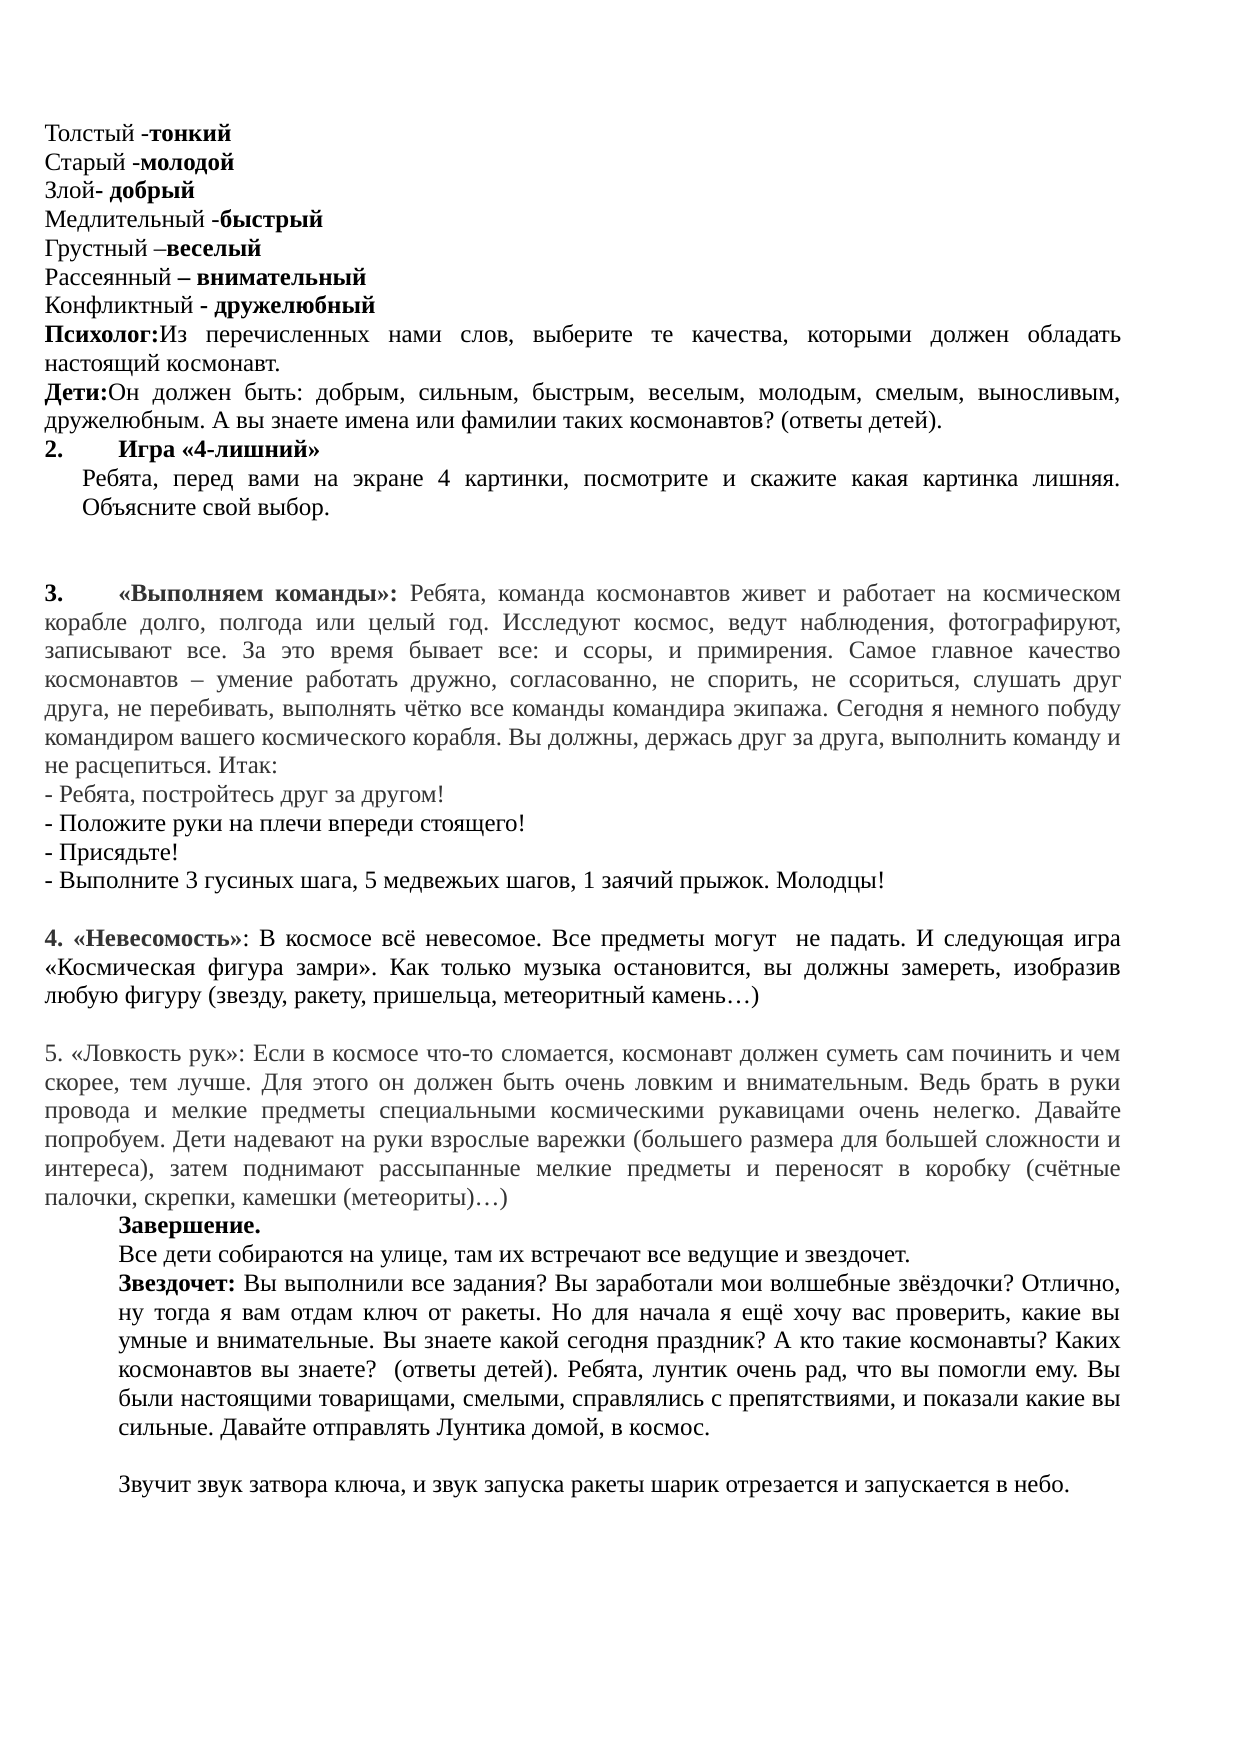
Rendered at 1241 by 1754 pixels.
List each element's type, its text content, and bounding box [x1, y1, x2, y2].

list «Выполняем команды»: Ребята, команда космонавтов живет и работает на космическом корабле долго, полгода или целый год. Исследуют космос, ведут наблюдения, фотографируют, записывают все. За это время бывает все: и ссоры, и примирения. Самое главное качество космонавтов – умение работать дружно, согласованно, не спорить, не ссориться, слушать друг друга, не перебивать, выполнять чётко все команды командира экипажа. Сегодня я немного побуду командиром вашего космического корабля. Вы должны, держась друг за друга, выполнить команду и не расцепиться. Итак: [44, 578, 1122, 779]
text Все дети собираются на улице, там их встречают все ведущие и звездочет. [118, 1239, 1122, 1268]
text Психолог:Из перечисленных нами слов, выберите те качества, которыми должен обладать настоящий космонавт. [44, 319, 1122, 377]
text Звездочет: Вы выполнили все задания? Вы заработали мои волшебные звёздочки? Отлично, ну тогда я вам отдам ключ от ракеты. Но для начала я ещё хочу вас проверить, какие вы умные и внимательные. Вы знаете какой сегодня праздник? А кто такие космонавты? Каких космонавтов вы знаете? (ответы детей). Ребята, лунтик очень рад, что вы помогли ему. Вы были настоящими товарищами, смелыми, справлялись с препятствиями, и показали какие вы сильные. Давайте отправлять Лунтика домой, в космос. [118, 1268, 1122, 1441]
text Рассеянный – внимательный [44, 262, 1122, 291]
text Дети:Он должен быть: добрым, сильным, быстрым, веселым, молодым, смелым, выносливым, дружелюбным. А вы знаете имена или фамилии таких космонавтов? (ответы детей). [44, 377, 1122, 434]
text Конфликтный - дружелюбный [44, 291, 1122, 319]
text Толстый -тонкий [44, 118, 1122, 147]
text Ребята, перед вами на экране 4 картинки, посмотрите и скажите какая картинка лишняя. Объясните свой выбор. [82, 463, 1122, 521]
text Звучит звук затвора ключа, и звук запуска ракеты шарик отрезается и запускается в небо. [118, 1469, 1122, 1498]
text - Выполните 3 гусиных шага, 5 медвежьих шагов, 1 заячий прыжок. Молодцы! [44, 866, 1122, 894]
list 5. «Ловкость рук»: Если в космосе что-то сломается, космонавт должен суметь сам починить и чем скорее, тем лучше. Для этого он должен быть очень ловким и внимательным. Ведь брать в руки провода и мелкие предметы специальными космическими рукавицами очень нелегко. Давайте попробуем. Дети надевают на руки взрослые варежки (большего размера для большей сложности и интереса), затем поднимают рассыпанные мелкие предметы и переносят в коробку (счётные палочки, скрепки, камешки (метеориты)…) [44, 1038, 1122, 1211]
text Грустный –веселый [44, 233, 1122, 262]
text Медлительный -быстрый [44, 204, 1122, 233]
text Завершение. [118, 1211, 1122, 1239]
text - Положите руки на плечи впереди стоящего! [44, 808, 1122, 837]
text Старый -молодой [44, 147, 1122, 176]
text - Присядьте! [44, 837, 1122, 866]
text - Ребята, постройтесь друг за другом! [44, 779, 1122, 808]
list Игра «4-лишний» [44, 434, 1122, 463]
text Злой- добрый [44, 176, 1122, 204]
text 4. «Невесомость»: В космосе всё невесомое. Все предметы могут не падать. И следующая игра «Космическая фигура замри». Как только музыка остановится, вы должны замереть, изобразив любую фигуру (звезду, ракету, пришельца, метеоритный камень…) [44, 923, 1122, 1009]
